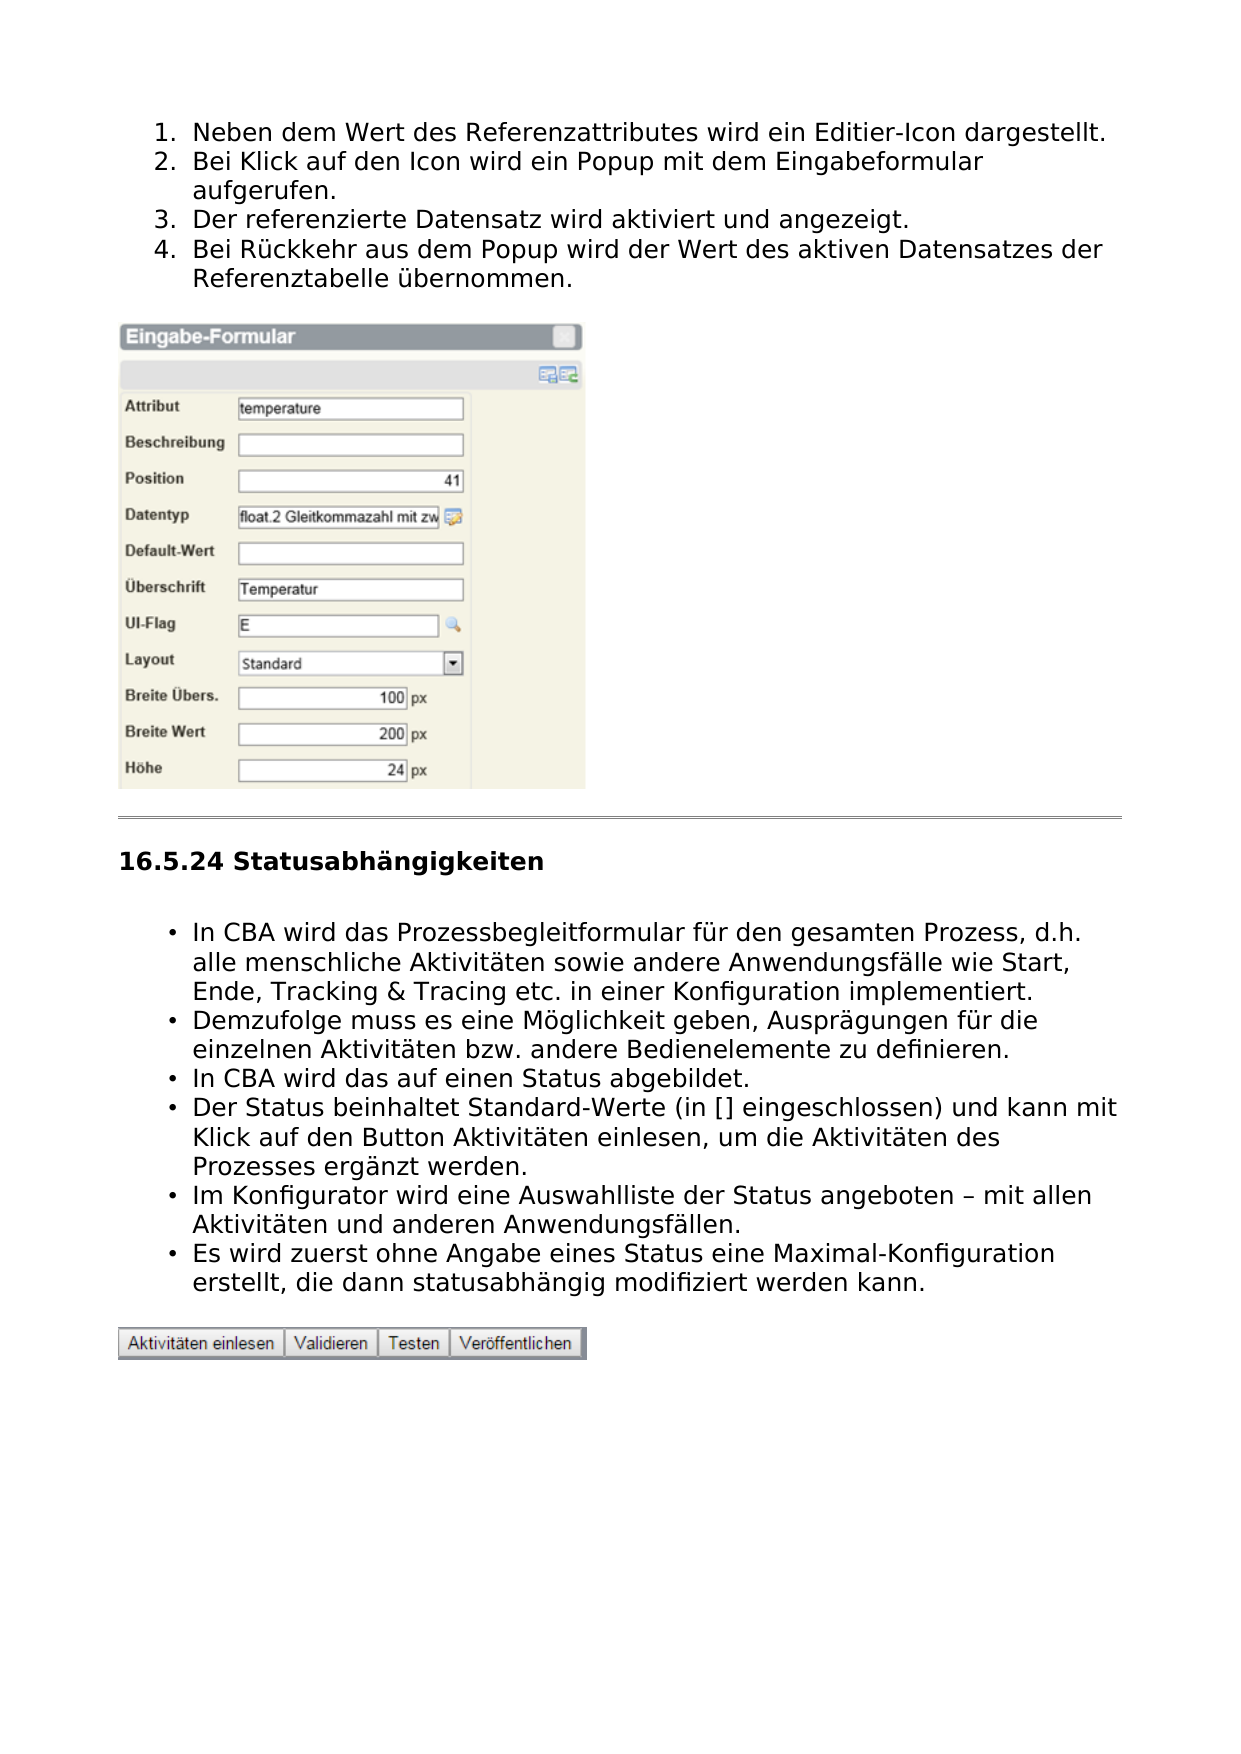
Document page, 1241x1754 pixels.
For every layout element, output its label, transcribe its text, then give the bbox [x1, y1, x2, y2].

picture [118, 1327, 587, 1360]
list Bei Rückkehr aus dem Popup wird der Wert des aktiven Datensatzes der Referenztabelle übernommen. [177, 235, 1122, 293]
list Bei Klick auf den Icon wird ein Popup mit dem Eingabeformular aufgerufen. [177, 147, 1122, 206]
picture [118, 322, 587, 789]
list Der referenzierte Datensatz wird aktiviert und angezeigt. [177, 206, 1122, 235]
list Es wird zuerst ohne Angabe eines Status eine Maximal-Konfiguration erstellt, die dann statusabhängig modifiziert werden kann. [177, 1239, 1122, 1298]
list Neben dem Wert des Referenzattributes wird ein Editier-Icon dargestellt. [177, 118, 1122, 147]
list Der Status beinhaltet Standard-Werte (in [] eingeschlossen) und kann mit Klick auf den Button Aktivitäten einlesen, um die Aktivitäten des Prozesses ergänzt werden. [177, 1094, 1122, 1181]
list Demzufolge muss es eine Möglichkeit geben, Ausprägungen für die einzelnen Aktivitäten bzw. andere Bedienelemente zu definieren. [177, 1006, 1122, 1064]
list In CBA wird das auf einen Status abgebildet. [177, 1064, 1122, 1094]
list Im Konfigurator wird eine Auswahlliste der Status angeboten – mit allen Aktivitäten und anderen Anwendungsfällen. [177, 1181, 1122, 1239]
text 16.5.24 Statusabhängigkeiten [118, 847, 1122, 877]
list In CBA wird das Prozessbegleitformular für den gesamten Prozess, d.h. alle menschliche Aktivitäten sowie andere Anwendungsfälle wie Start, Ende, Tracking & Tracing etc. in einer Konfiguration implementiert. [177, 919, 1122, 1006]
